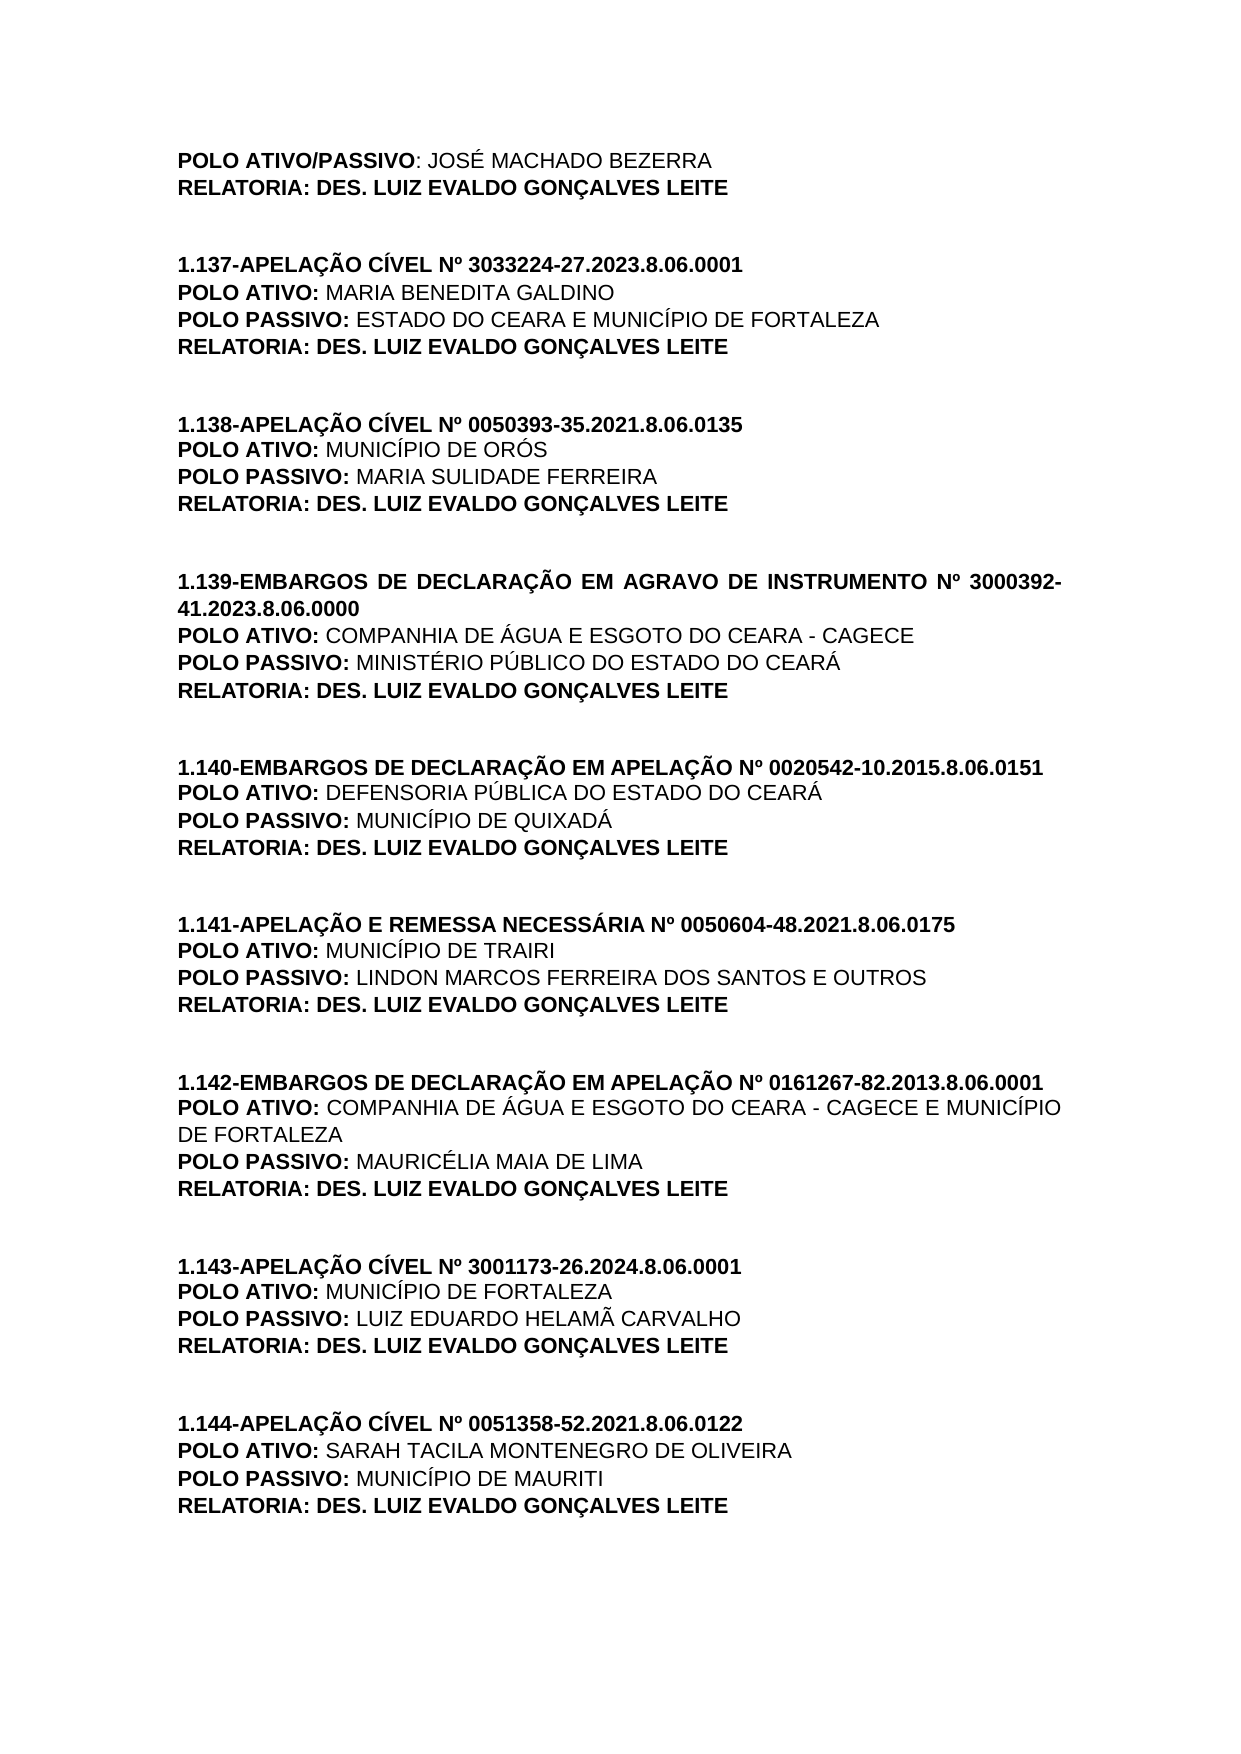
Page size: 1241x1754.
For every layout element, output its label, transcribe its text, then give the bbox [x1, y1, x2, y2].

text POLO PASSIVO: MINISTÉRIO PÚBLICO DO ESTADO DO CEARÁ [177, 650, 1063, 676]
text POLO ATIVO: MUNICÍPIO DE TRAIRI [177, 937, 1063, 963]
text 1.143-APELAÇÃO CÍVEL Nº 3001173-26.2024.8.06.0001 [177, 1254, 1063, 1279]
text POLO ATIVO: MUNICÍPIO DE ORÓS [177, 437, 1063, 462]
text 1.138-APELAÇÃO CÍVEL Nº 0050393-35.2021.8.06.0135 [177, 412, 1063, 437]
text POLO ATIVO/PASSIVO: JOSÉ MACHADO BEZERRA [177, 148, 1063, 173]
text RELATORIA: DES. LUIZ EVALDO GONÇALVES LEITE [177, 992, 1063, 1017]
text 1.139-EMBARGOS DE DECLARAÇÃO EM AGRAVO DE INSTRUMENTO Nº 3000392-41.2023.8.06.0000 [177, 569, 1063, 621]
text RELATORIA: DES. LUIZ EVALDO GONÇALVES LEITE [177, 1333, 1063, 1359]
text POLO PASSIVO: MUNICÍPIO DE MAURITI [177, 1465, 1063, 1491]
text POLO ATIVO: COMPANHIA DE ÁGUA E ESGOTO DO CEARA - CAGECE [177, 623, 1063, 648]
text 1.142-EMBARGOS DE DECLARAÇÃO EM APELAÇÃO Nº 0161267-82.2013.8.06.0001 [177, 1069, 1063, 1095]
text POLO PASSIVO: LINDON MARCOS FERREIRA DOS SANTOS E OUTROS [177, 965, 1063, 990]
text POLO PASSIVO: LUIZ EDUARDO HELAMÃ CARVALHO [177, 1306, 1063, 1331]
text 1.140-EMBARGOS DE DECLARAÇÃO EM APELAÇÃO Nº 0020542-10.2015.8.06.0151 [177, 755, 1063, 780]
text 1.141-APELAÇÃO E REMESSA NECESSÁRIA Nº 0050604-48.2021.8.06.0175 [177, 912, 1063, 937]
text POLO ATIVO: SARAH TACILA MONTENEGRO DE OLIVEIRA [177, 1438, 1063, 1463]
text POLO PASSIVO: ESTADO DO CEARA E MUNICÍPIO DE FORTALEZA [177, 307, 1063, 332]
text POLO PASSIVO: MARIA SULIDADE FERREIRA [177, 464, 1063, 489]
text RELATORIA: DES. LUIZ EVALDO GONÇALVES LEITE [177, 1493, 1063, 1518]
text RELATORIA: DES. LUIZ EVALDO GONÇALVES LEITE [177, 1176, 1063, 1201]
text RELATORIA: DES. LUIZ EVALDO GONÇALVES LEITE [177, 835, 1063, 860]
text POLO ATIVO: MARIA BENEDITA GALDINO [177, 279, 1063, 305]
text POLO PASSIVO: MAURICÉLIA MAIA DE LIMA [177, 1149, 1063, 1174]
text POLO PASSIVO: MUNICÍPIO DE QUIXADÁ [177, 807, 1063, 833]
text RELATORIA: DES. LUIZ EVALDO GONÇALVES LEITE [177, 175, 1063, 200]
text POLO ATIVO: MUNICÍPIO DE FORTALEZA [177, 1279, 1063, 1304]
text RELATORIA: DES. LUIZ EVALDO GONÇALVES LEITE [177, 491, 1063, 516]
text POLO ATIVO: DEFENSORIA PÚBLICA DO ESTADO DO CEARÁ [177, 780, 1063, 806]
text 1.144-APELAÇÃO CÍVEL Nº 0051358-52.2021.8.06.0122 [177, 1411, 1063, 1436]
text RELATORIA: DES. LUIZ EVALDO GONÇALVES LEITE [177, 334, 1063, 359]
text POLO ATIVO: COMPANHIA DE ÁGUA E ESGOTO DO CEARA - CAGECE E MUNICÍPIO DE FORTALEZA [177, 1095, 1063, 1147]
text 1.137-APELAÇÃO CÍVEL Nº 3033224-27.2023.8.06.0001 [177, 252, 1063, 278]
text RELATORIA: DES. LUIZ EVALDO GONÇALVES LEITE [177, 677, 1063, 703]
